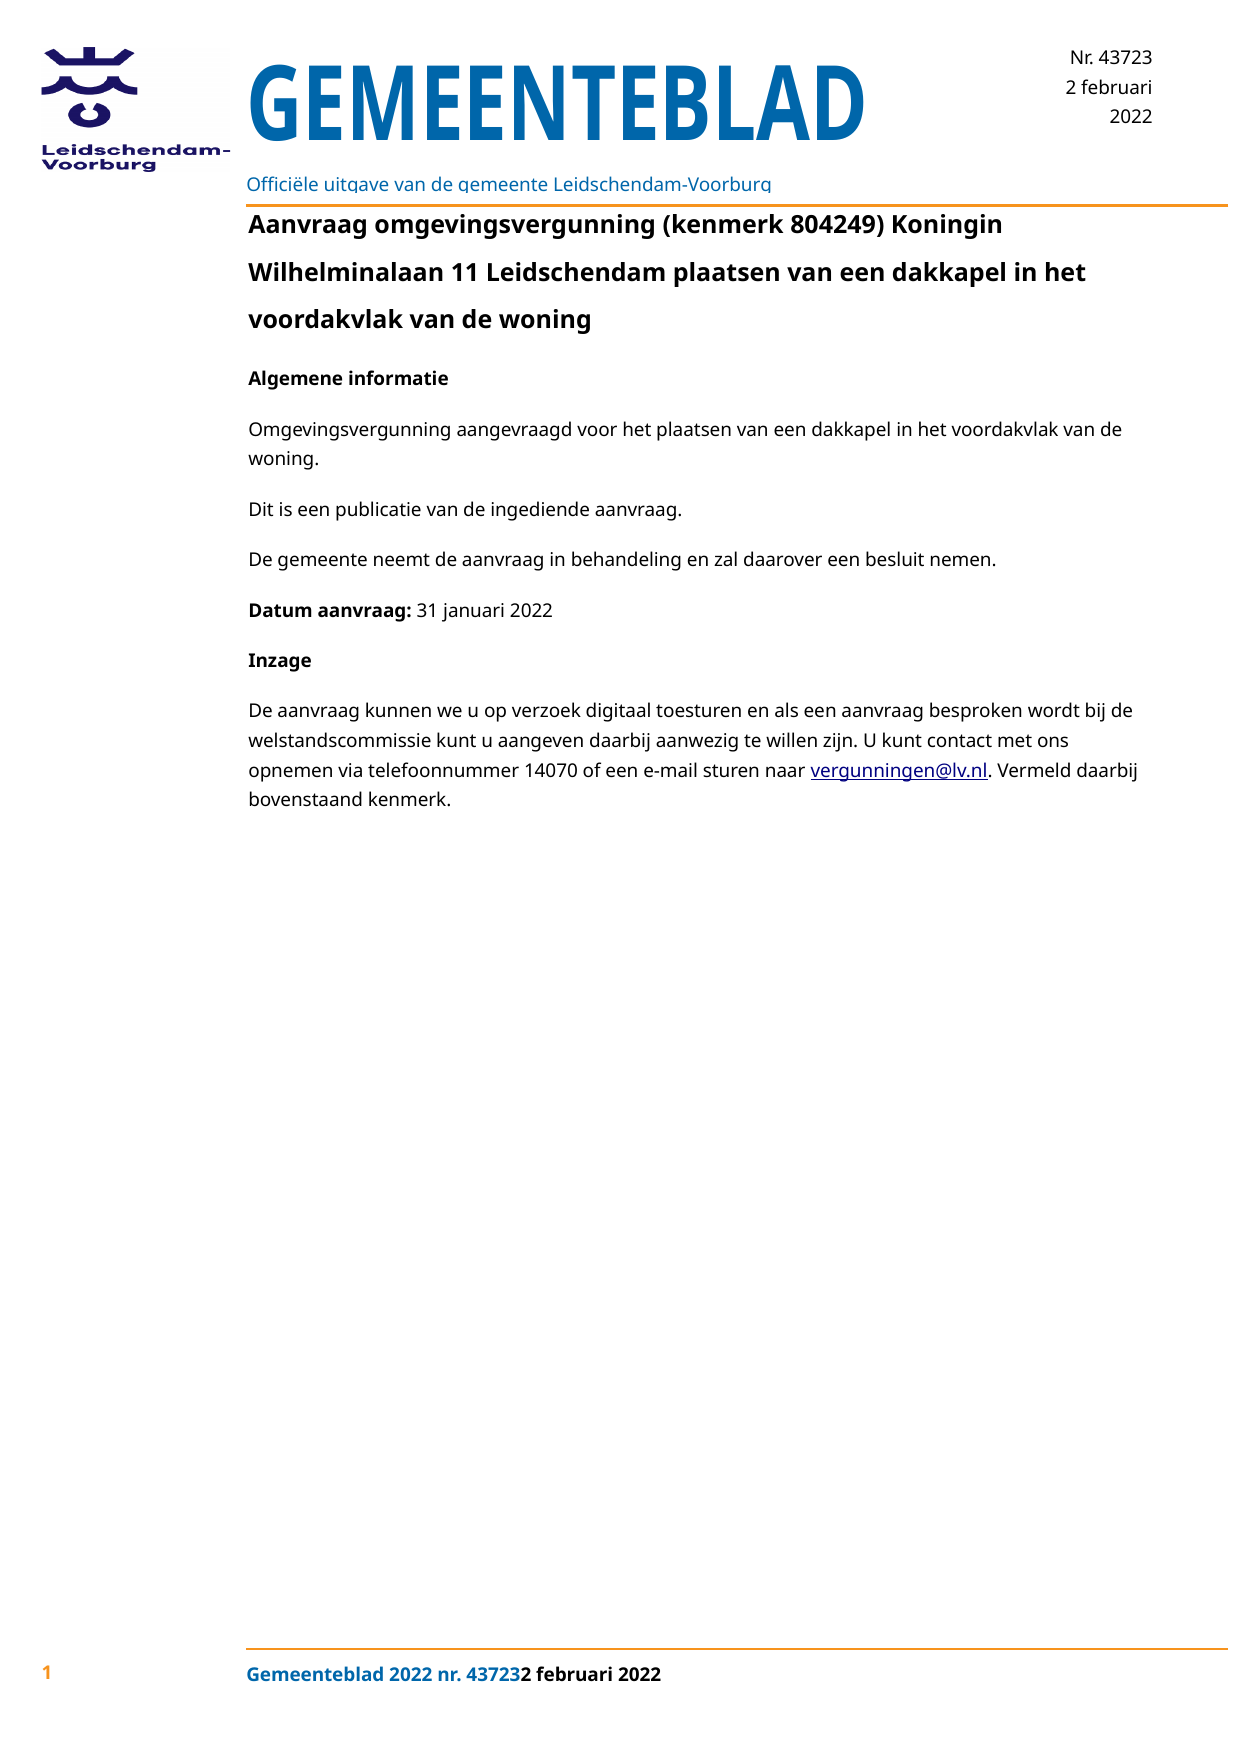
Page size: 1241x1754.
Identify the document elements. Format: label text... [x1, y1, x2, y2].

text Aanvraag omgevingsvergunning (kenmerk 804249) Koningin Wilhelminalaan 11 Leidschendam plaatsen van een dakkapel in het voordakvlak van de woning [248, 207, 1152, 336]
text Inzage [248, 647, 1152, 673]
text Datum aanvraag: 31 januari 2022 [248, 597, 1152, 622]
picture [41, 47, 231, 172]
text De gemeente neemt de aanvraag in behandeling en zal daarover een besluit nemen. [248, 546, 1152, 572]
text Omgevingsvergunning aangevraagd voor het plaatsen van een dakkapel in het voordakvlak van de woning. [248, 416, 1152, 471]
text Dit is een publicatie van de ingediende aanvraag. [248, 496, 1152, 522]
text De aanvraag kunnen we u op verzoek digitaal toesturen en als een aanvraag besproken wordt bij de welstandscommissie kunt u aangeven daarbij aanwezig te willen zijn. U kunt contact met ons opnemen via telefoonnummer 14070 of een e-mail sturen naar vergunningen@lv.nl. Vermeld daarbij bovenstaand kenmerk. [248, 698, 1152, 812]
text Algemene informatie [248, 366, 1152, 391]
